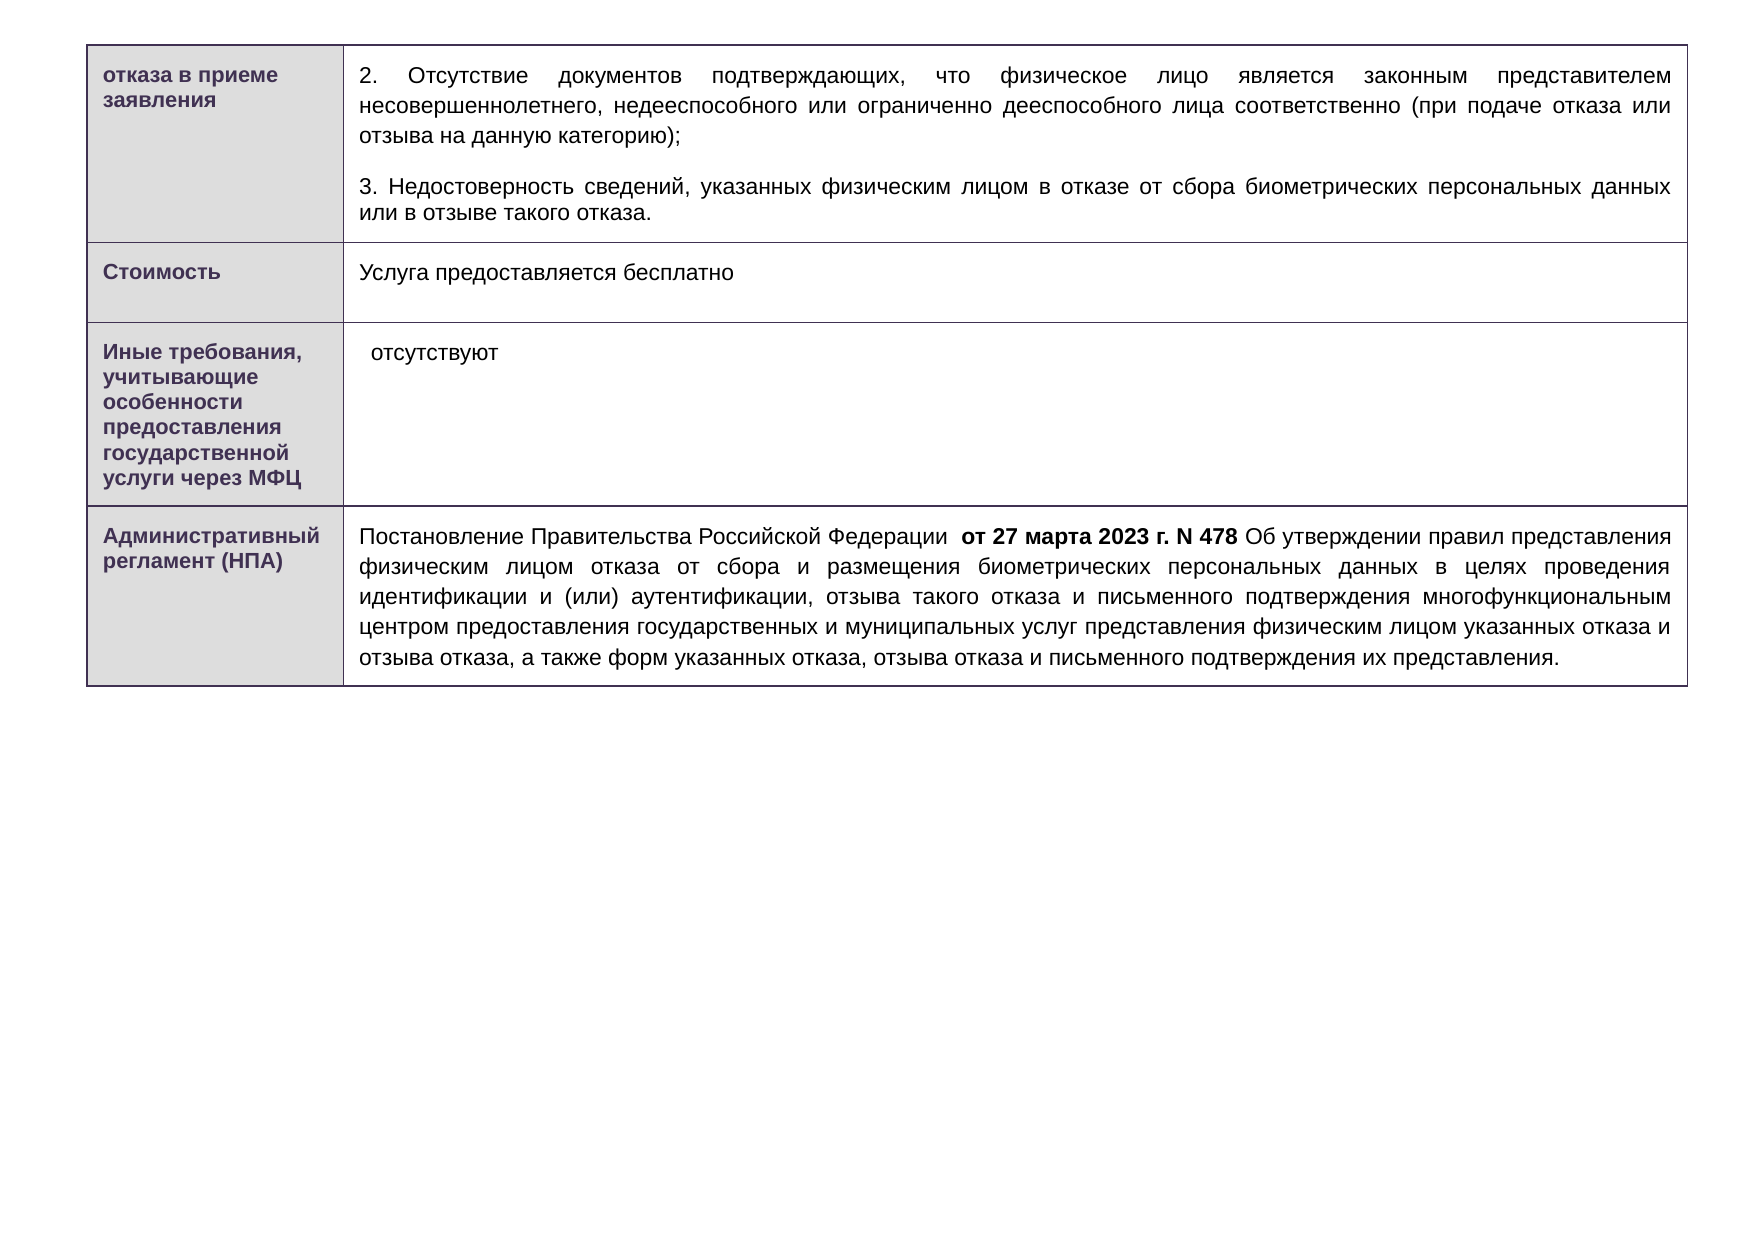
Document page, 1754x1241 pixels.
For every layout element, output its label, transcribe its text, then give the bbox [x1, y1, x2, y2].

table_cell Услуга предоставляется бесплатно [344, 243, 1687, 321]
table_cell Постановление Правительства Российской Федерации от 27 марта 2023 г. N 478 Об утверждении правил представления физическим лицом отказа от сбора и размещения биометрических персональных данных в целях проведения идентификации и (или) аутентификации, отзыва такого отказа и письменного подтверждения многофункциональным центром предоставления государственных и муниципальных услуг представления физическим лицом указанных отказа и отзыва отказа, а также форм указанных отказа, отзыва отказа и письменного подтверждения их представления. [344, 507, 1687, 685]
table_cell Стоимость [88, 243, 343, 321]
table_cell отказа в приеме заявления [88, 46, 343, 241]
table_cell Административный регламент (НПА) [88, 507, 343, 685]
table_cell 2. Отсутствие документов подтверждающих, что физическое лицо является законным представителем несовершеннолетнего, недееспособного или ограниченно дееспособного лица соответственно (при подаче отказа или отзыва на данную категорию); 3. Недостоверность сведений, указанных физическим лицом в отказе от сбора биометрических персональных данных или в отзыве такого отказа. [344, 46, 1687, 241]
table_cell Иные требования, учитывающие особенности предоставления государственной услуги через МФЦ [88, 323, 343, 505]
table_cell отсутствуют [344, 323, 1687, 505]
